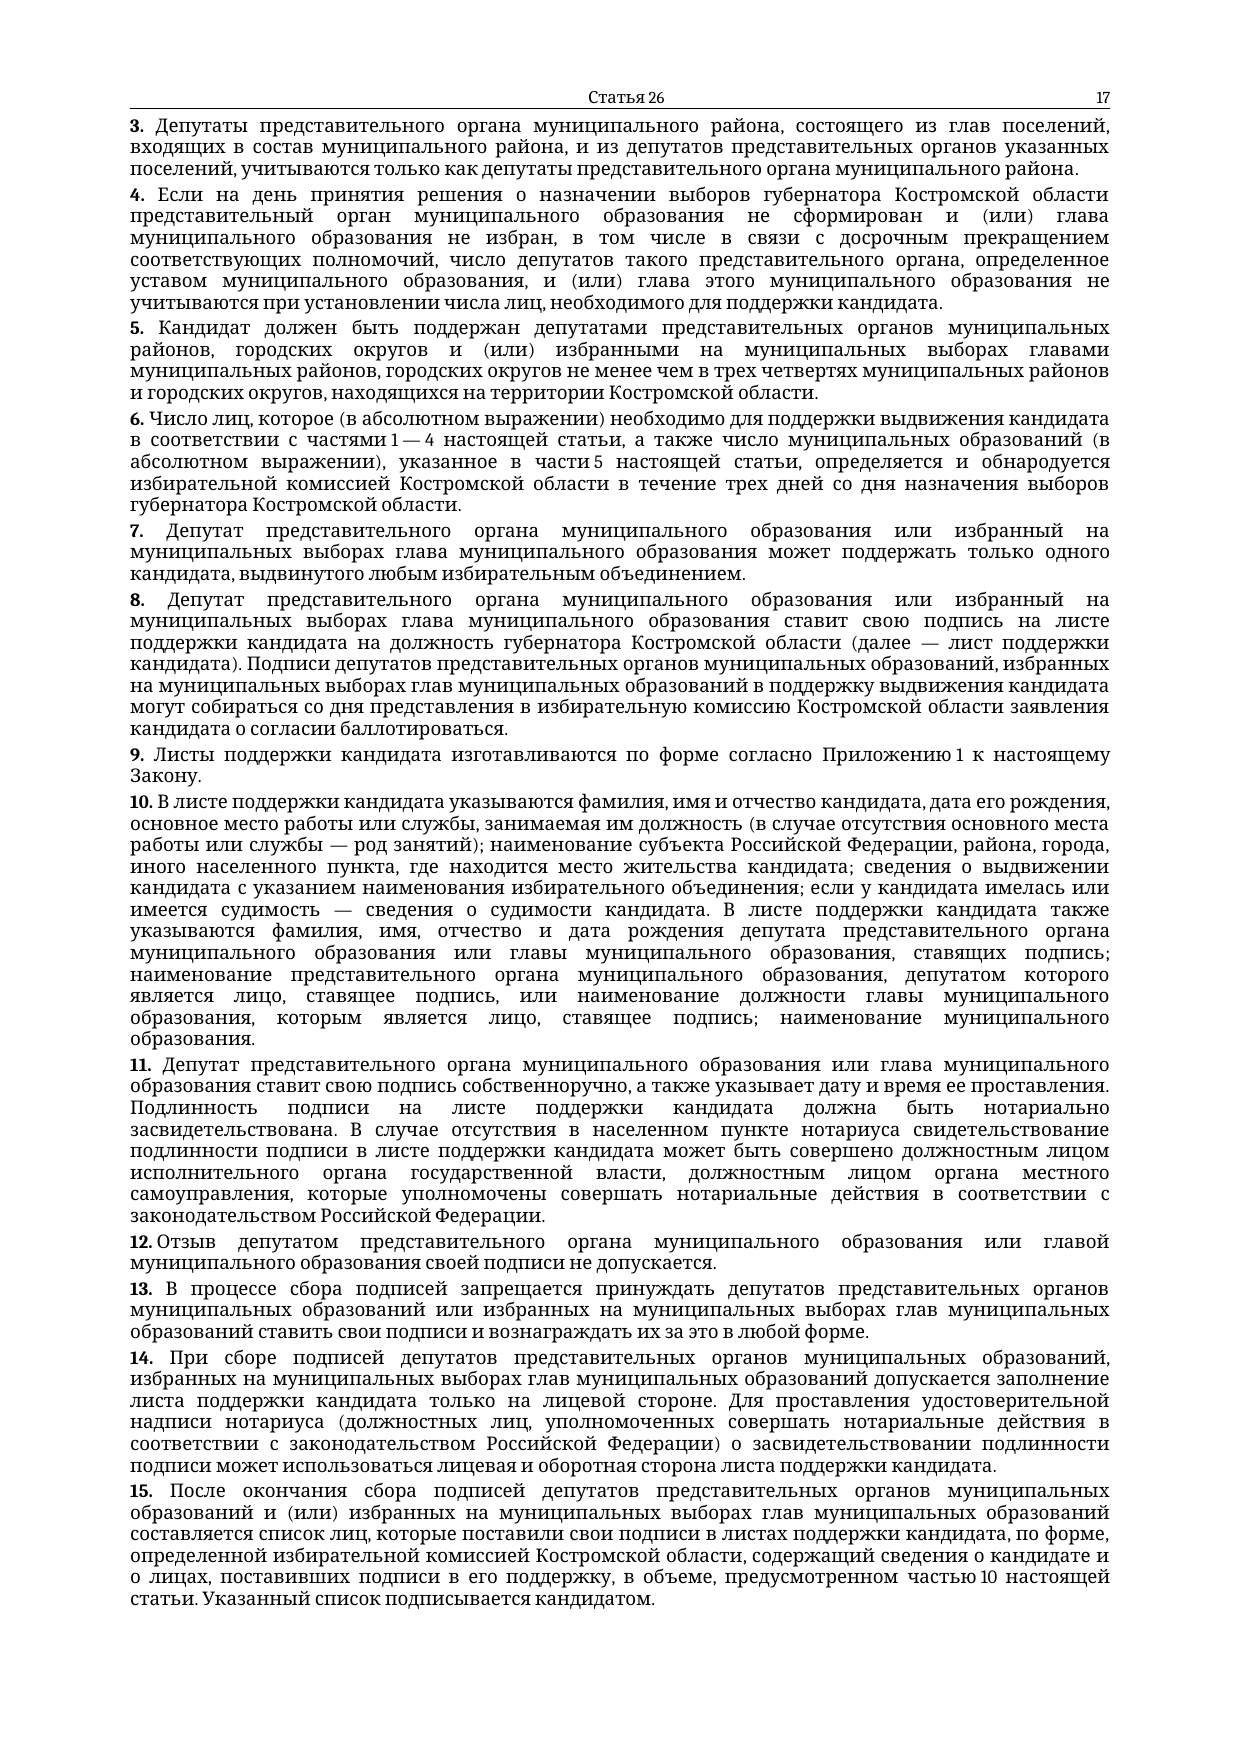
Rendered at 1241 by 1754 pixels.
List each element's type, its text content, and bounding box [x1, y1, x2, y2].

text 9. Листы поддержки кандидата изготавливаются по форме согласно Приложению 1 к настоящему Закону. [130, 744, 1110, 787]
text 7. Депутат представительного органа муниципального образования или избранный на муниципальных выборах глава муниципального образования может поддержать только одного кандидата, выдвинутого любым избирательным объединением. [130, 520, 1110, 585]
text 12. Отзыв депутатом представительного органа муниципального образования или главой муниципального образования своей подписи не допускается. [130, 1231, 1110, 1274]
text 11. Депутат представительного органа муниципального образования или глава муниципального образования ставит свою подпись собственноручно, а также указывает дату и время ее проставления. Подлинность подписи на листе поддержки кандидата должна быть нотариально засвидетельствована. В случае отсутствия в населенном пункте нотариуса свидетельствование подлинности подписи в листе поддержки кандидата может быть совершено должностным лицом исполнительного органа государственной власти, должностным лицом органа местного самоуправления, которые уполномочены совершать нотариальные действия в соответствии с законодательством Российской Федерации. [130, 1054, 1110, 1227]
text 8. Депутат представительного органа муниципального образования или избранный на муниципальных выборах глава муниципального образования ставит свою подпись на листе поддержки кандидата на должность губернатора Костромской области (далее — лист поддержки кандидата). Подписи депутатов представительных органов муниципальных образований, избранных на муниципальных выборах глав муниципальных образований в поддержку выдвижения кандидата могут собираться со дня представления в избирательную комиссию Костромской области заявления кандидата о согласии баллотироваться. [130, 589, 1110, 740]
text 14. При сборе подписей депутатов представительных органов муниципальных образований, избранных на муниципальных выборах глав муниципальных образований допускается заполнение листа поддержки кандидата только на лицевой стороне. Для проставления удостоверительной надписи нотариуса (должностных лиц, уполномоченных совершать нотариальные действия в соответствии с законодательством Российской Федерации) о засвидетельствовании подлинности подписи может использоваться лицевая и оборотная сторона листа поддержки кандидата. [130, 1347, 1110, 1477]
text 5. Кандидат должен быть поддержан депутатами представительных органов муниципальных районов, городских округов и (или) избранными на муниципальных выборах главами муниципальных районов, городских округов не менее чем в трех четвертях муниципальных районов и городских округов, находящихся на территории Костромской области. [130, 318, 1110, 404]
text 10. В листе поддержки кандидата указываются фамилия, имя и отчество кандидата, дата его рождения, основное место работы или службы, занимаемая им должность (в случае отсутствия основного места работы или службы — род занятий); наименование субъекта Российской Федерации, района, города, иного населенного пункта, где находится место жительства кандидата; сведения о выдвижении кандидата с указанием наименования избирательного объединения; если у кандидата имелась или имеется судимость — сведения о судимости кандидата. В листе поддержки кандидата также указываются фамилия, имя, отчество и дата рождения депутата представительного органа муниципального образования или главы муниципального образования, ставящих подпись; наименование представительного органа муниципального образования, депутатом которого является лицо, ставящее подпись, или наименование должности главы муниципального образования, которым является лицо, ставящее подпись; наименование муниципального образования. [130, 792, 1110, 1050]
text 15. После окончания сбора подписей депутатов представительных органов муниципальных образований и (или) избранных на муниципальных выборах глав муниципальных образований составляется список лиц, которые поставили свои подписи в листах поддержки кандидата, по форме, определенной избирательной комиссией Костромской области, содержащий сведения о кандидате и о лицах, поставивших подписи в его поддержку, в объеме, предусмотренном частью 10 настоящей статьи. Указанный список подписывается кандидатом. [130, 1481, 1110, 1610]
text 4. Если на день принятия решения о назначении выборов губернатора Костромской области представительный орган муниципального образования не сформирован и (или) глава муниципального образования не избран, в том числе в связи с досрочным прекращением соответствующих полномочий, число депутатов такого представительного органа, определенное уставом муниципального образования, и (или) глава этого муниципального образования не учитываются при установлении числа лиц, необходимого для поддержки кандидата. [130, 184, 1110, 314]
text 3. Депутаты представительного органа муниципального района, состоящего из глав поселений, входящих в состав муниципального района, и из депутатов представительных органов указанных поселений, учитываются только как депутаты представительного органа муниципального района. [130, 116, 1110, 180]
text 13. В процессе сбора подписей запрещается принуждать депутатов представительных органов муниципальных образований или избранных на муниципальных выборах глав муниципальных образований ставить свои подписи и вознаграждать их за это в любой форме. [130, 1278, 1110, 1343]
text 6. Число лиц, которое (в абсолютном выражении) необходимо для поддержки выдвижения кандидата в соответствии с частями 1 — 4 настоящей статьи, а также число муниципальных образований (в абсолютном выражении), указанное в части 5 настоящей статьи, определяется и обнародуется избирательной комиссией Костромской области в течение трех дней со дня назначения выборов губернатора Костромской области. [130, 408, 1110, 516]
